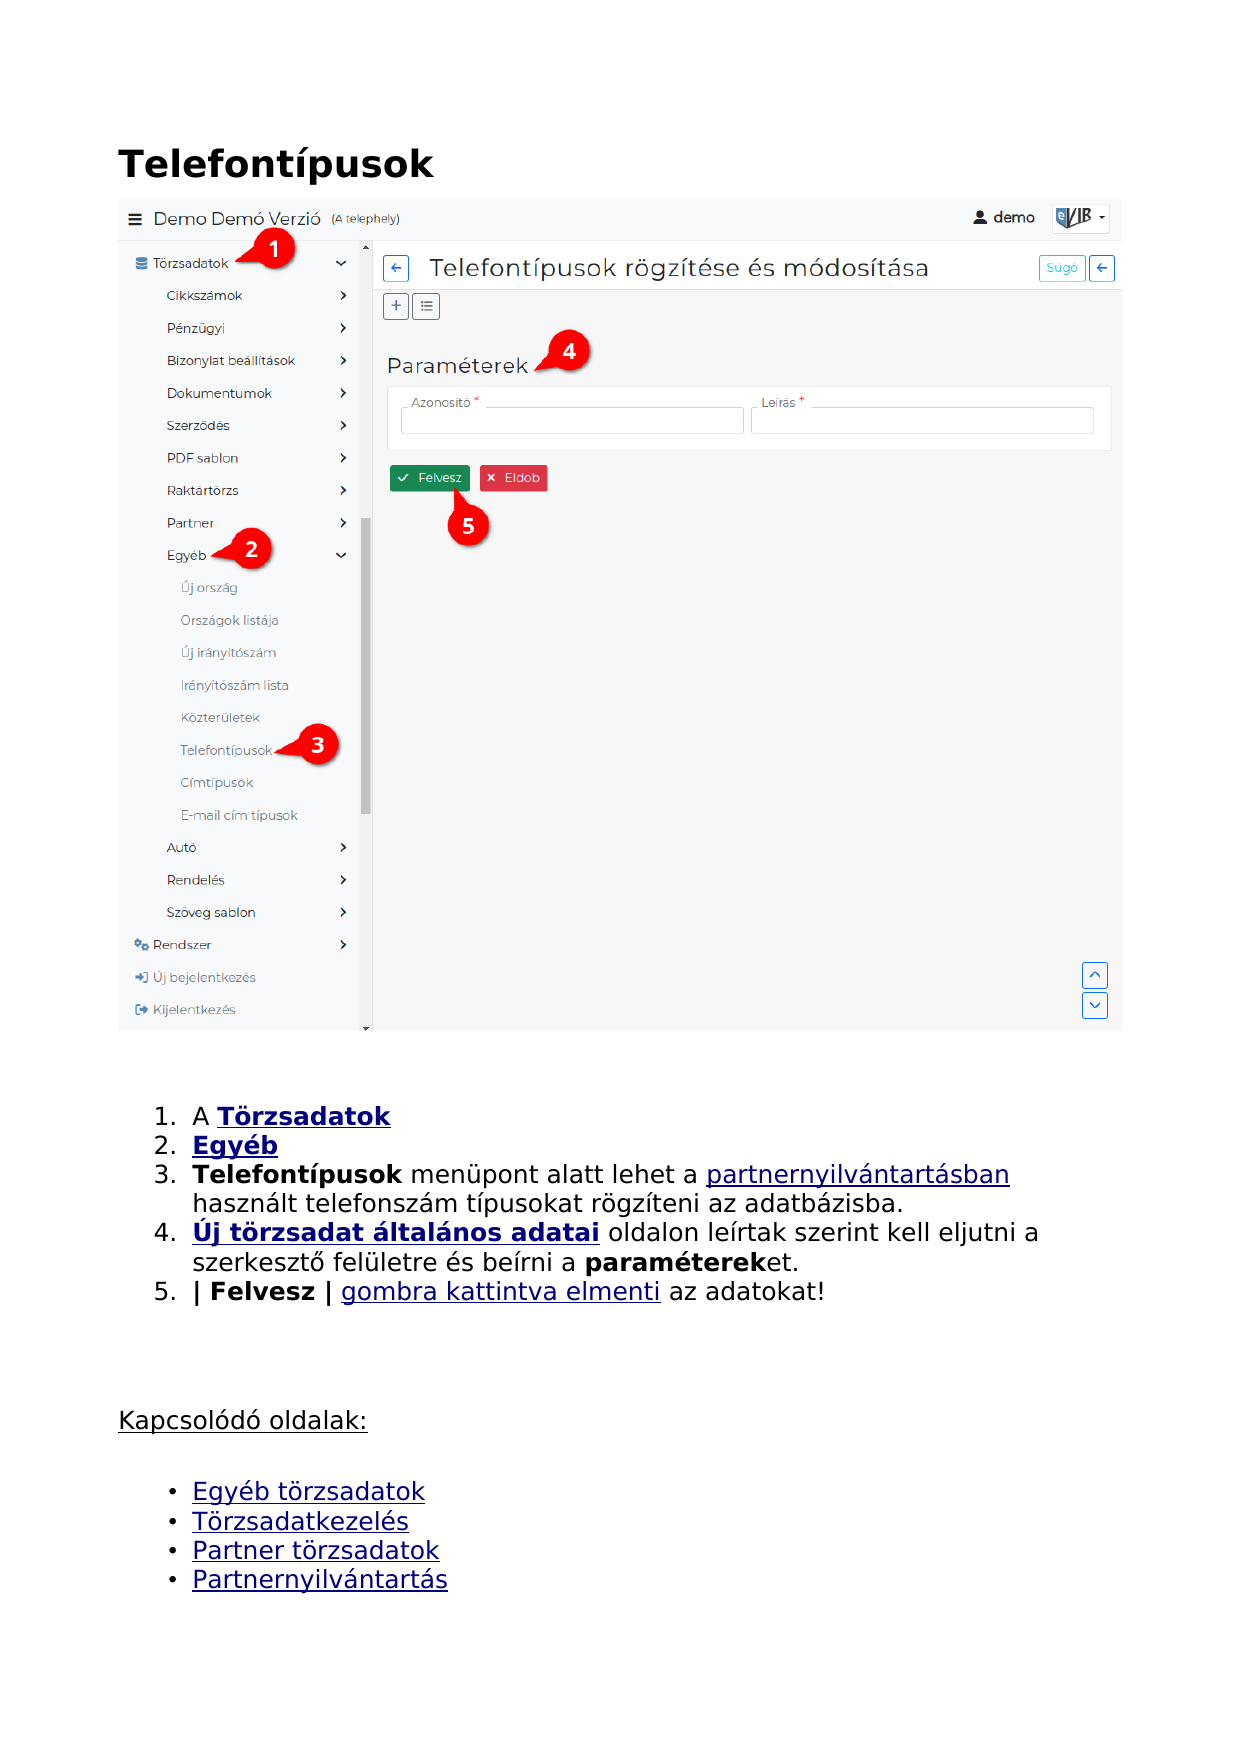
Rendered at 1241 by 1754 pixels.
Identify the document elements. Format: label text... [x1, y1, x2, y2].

list Egyéb [177, 1131, 1122, 1160]
list A Törzsadatok [177, 1102, 1122, 1131]
list Partnernyilvántartás [177, 1565, 1122, 1594]
list Telefontípusok menüpont alatt lehet a partnernyilvántartásban használt telefonszám típusokat rögzíteni az adatbázisba. [177, 1160, 1122, 1219]
list Törzsadatkezelés [177, 1507, 1122, 1536]
text Kapcsolódó oldalak: [118, 1406, 1122, 1436]
list Partner törzsadatok [177, 1536, 1122, 1565]
list Új törzsadat általános adatai oldalon leírtak szerint kell eljutni a szerkesztő felületre és beírni a paramétereket. [177, 1219, 1122, 1277]
subtitle Telefontípusok [118, 143, 1122, 187]
list Egyéb törzsadatok [177, 1478, 1122, 1507]
list | Felvesz | gombra kattintva elmenti az adatokat! [177, 1277, 1122, 1306]
picture [118, 199, 1123, 1031]
